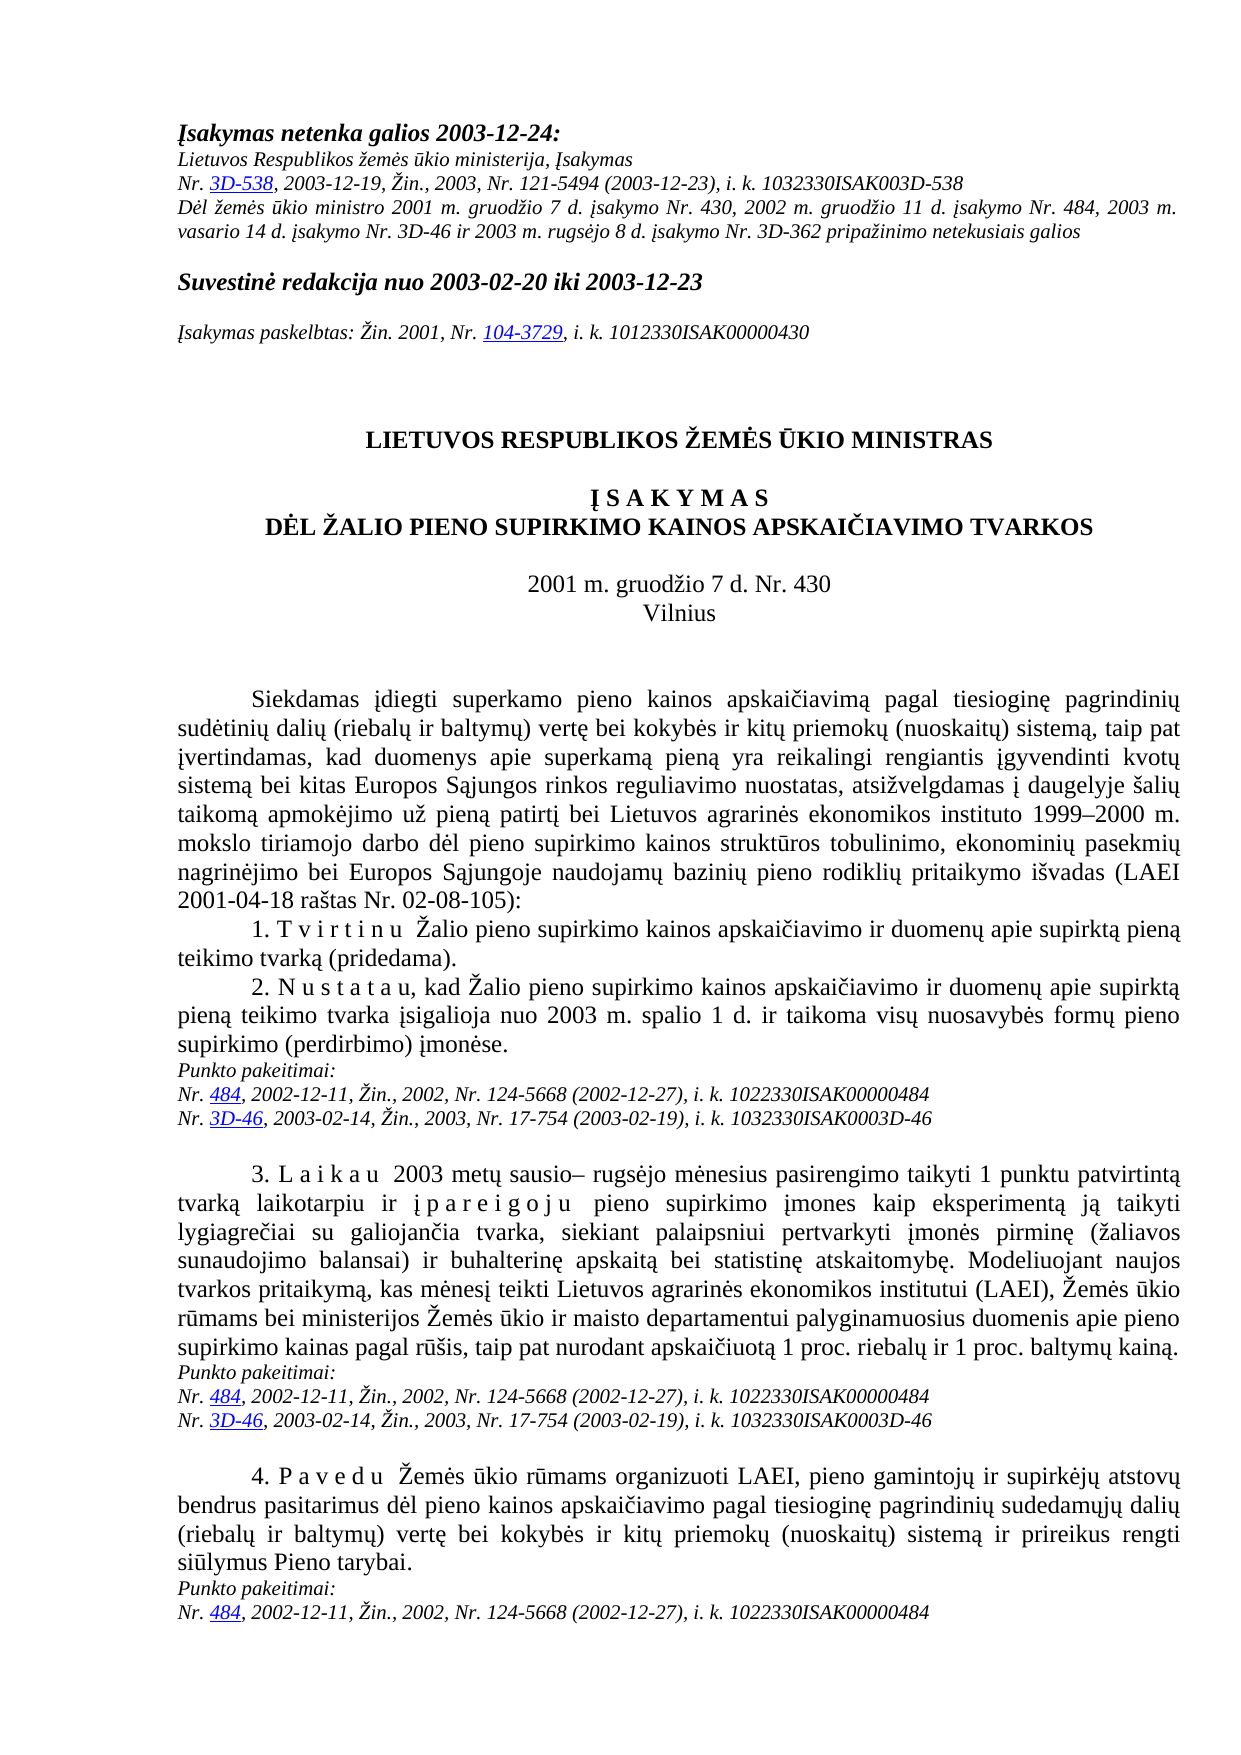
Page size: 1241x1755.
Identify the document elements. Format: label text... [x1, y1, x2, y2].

text Nr. 3D-46, 2003-02-14, Žin., 2003, Nr. 17-754 (2003-02-19), i. k. 1032330ISAK0003D-46 [177, 1106, 1181, 1130]
text Nr. 484, 2002-12-11, Žin., 2002, Nr. 124-5668 (2002-12-27), i. k. 1022330ISAK00000484 [177, 1600, 1181, 1624]
text Lietuvos Respublikos žemės ūkio ministerija, Įsakymas [177, 147, 1181, 171]
text Punkto pakeitimai: [177, 1576, 1181, 1600]
text 3. Laikau 2003 metų sausio– rugsėjo mėnesius pasirengimo taikyti 1 punktu patvirtintą tvarką laikotarpiu ir įpareigoju pieno supirkimo įmones kaip eksperimentą ją taikyti lygiagrečiai su galiojančia tvarka, siekiant palaipsniui pertvarkyti įmonės pirminę (žaliavos sunaudojimo balansai) ir buhalterinę apskaitą bei statistinę atskaitomybę. Modeliuojant naujos tvarkos pritaikymą, kas mėnesį teikti Lietuvos agrarinės ekonomikos institutui (LAEI), Žemės ūkio rūmams bei ministerijos Žemės ūkio ir maisto departamentui palyginamuosius duomenis apie pieno supirkimo kainas pagal rūšis, taip pat nurodant apskaičiuotą 1 proc. riebalų ir 1 proc. baltymų kainą. [177, 1159, 1181, 1360]
text Dėl žemės ūkio ministro 2001 m. gruodžio 7 d. įsakymo Nr. 430, 2002 m. gruodžio 11 d. įsakymo Nr. 484, 2003 m. vasario 14 d. įsakymo Nr. 3D-46 ir 2003 m. rugsėjo 8 d. įsakymo Nr. 3D-362 pripažinimo netekusiais galios [177, 195, 1181, 243]
text 2. Nustatau, kad Žalio pieno supirkimo kainos apskaičiavimo ir duomenų apie supirktą pieną teikimo tvarka įsigalioja nuo 2003 m. spalio 1 d. ir taikoma visų nuosavybės formų pieno supirkimo (perdirbimo) įmonėse. [177, 972, 1181, 1058]
text Nr. 484, 2002-12-11, Žin., 2002, Nr. 124-5668 (2002-12-27), i. k. 1022330ISAK00000484 [177, 1082, 1181, 1106]
text 1. Tvirtinu Žalio pieno supirkimo kainos apskaičiavimo ir duomenų apie supirktą pieną teikimo tvarką (pridedama). [177, 914, 1181, 972]
text LIETUVOS RESPUBLIKOS ŽEMĖS ŪKIO MINISTRAS [177, 426, 1181, 454]
text 2001 m. gruodžio 7 d. Nr. 430 [177, 569, 1181, 598]
text Nr. 3D-46, 2003-02-14, Žin., 2003, Nr. 17-754 (2003-02-19), i. k. 1032330ISAK0003D-46 [177, 1408, 1181, 1432]
text 4. Pavedu Žemės ūkio rūmams organizuoti LAEI, pieno gamintojų ir supirkėjų atstovų bendrus pasitarimus dėl pieno kainos apskaičiavimo pagal tiesioginę pagrindinių sudedamųjų dalių (riebalų ir baltymų) vertę bei kokybės ir kitų priemokų (nuoskaitų) sistemą ir prireikus rengti siūlymus Pieno tarybai. [177, 1461, 1181, 1576]
text Įsakymas paskelbtas: Žin. 2001, Nr. 104-3729, i. k. 1012330ISAK00000430 [177, 320, 1181, 344]
text Į S A K Y M A S [177, 483, 1181, 512]
text Nr. 3D-538, 2003-12-19, Žin., 2003, Nr. 121-5494 (2003-12-23), i. k. 1032330ISAK003D-538 [177, 171, 1181, 195]
text Punkto pakeitimai: [177, 1360, 1181, 1384]
text Suvestinė redakcija nuo 2003-02-20 iki 2003-12-23 [177, 267, 1181, 296]
text Įsakymas netenka galios 2003-12-24: [177, 118, 1181, 147]
text DĖL ŽALIO PIENO SUPIRKIMO KAINOS APSKAIČIAVIMO TVARKOS [177, 512, 1181, 541]
text Vilnius [177, 598, 1181, 627]
text Nr. 484, 2002-12-11, Žin., 2002, Nr. 124-5668 (2002-12-27), i. k. 1022330ISAK00000484 [177, 1384, 1181, 1408]
text Punkto pakeitimai: [177, 1058, 1181, 1082]
text Siekdamas įdiegti superkamo pieno kainos apskaičiavimą pagal tiesioginę pagrindinių sudėtinių dalių (riebalų ir baltymų) vertę bei kokybės ir kitų priemokų (nuoskaitų) sistemą, taip pat įvertindamas, kad duomenys apie superkamą pieną yra reikalingi rengiantis įgyvendinti kvotų sistemą bei kitas Europos Sąjungos rinkos reguliavimo nuostatas, atsižvelgdamas į daugelyje šalių taikomą apmokėjimo už pieną patirtį bei Lietuvos agrarinės ekonomikos instituto 1999–2000 m. mokslo tiriamojo darbo dėl pieno supirkimo kainos struktūros tobulinimo, ekonominių pasekmių nagrinėjimo bei Europos Sąjungoje naudojamų bazinių pieno rodiklių pritaikymo išvadas (LAEI 2001-04-18 raštas Nr. 02-08-105): [177, 684, 1181, 914]
